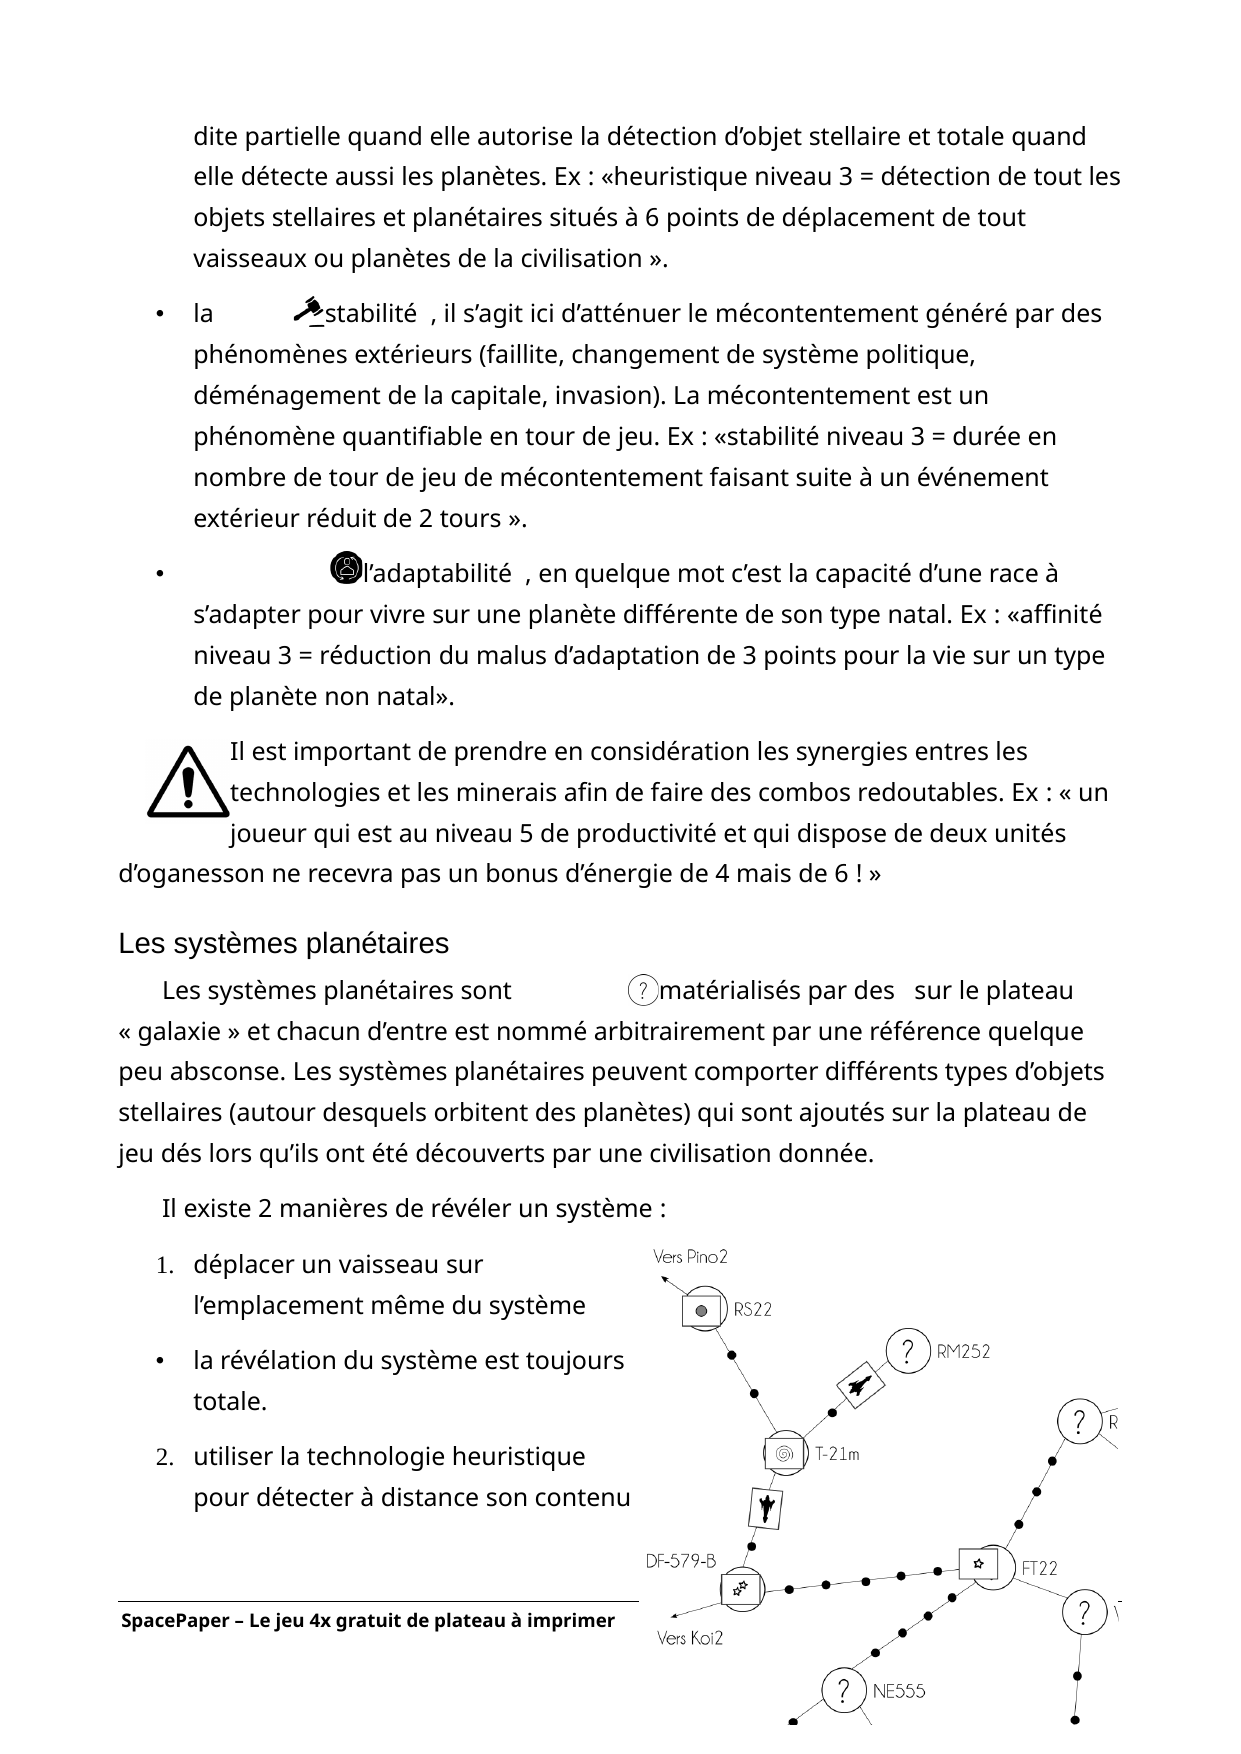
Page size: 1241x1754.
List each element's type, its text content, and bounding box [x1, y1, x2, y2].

list la révélation du système est toujours totale. [156, 1343, 639, 1418]
picture [639, 1242, 1118, 1725]
list la stabilité , il s’agit ici d’atténuer le mécontentement généré par des phénomènes extérieurs (faillite, changement de système politique, déménagement de la capitale, invasion). La mécontentement est un phénomène quantifiable en tour de jeu. Ex : «stabilité niveau 3 = durée en nombre de tour de jeu de mécontentement faisant suite à un événement extérieur réduit de 2 tours ». [156, 296, 1122, 534]
list dite partielle quand elle autorise la détection d’objet stellaire et totale quand elle détecte aussi les planètes. Ex : «heuristique niveau 3 = détection de tout les objets stellaires et planétaires situés à 6 points de déplacement de tout vaisseaux ou planètes de la civilisation ». [156, 118, 1122, 275]
picture [293, 296, 325, 327]
picture [628, 974, 659, 1006]
text Il existe 2 manières de révéler un système : [118, 1191, 1122, 1225]
picture [330, 551, 363, 584]
text Il est important de prendre en considération les synergies entres les technologies et les minerais afin de faire des combos redoutables. Ex : « un joueur qui est au niveau 5 de productivité et qui dispose de deux unités d’oganesson ne recevra pas un bonus d’énergie de 4 mais de 6 ! » [118, 733, 1122, 890]
list utiliser la technologie heuristique pour détecter à distance son contenu [156, 1439, 639, 1514]
picture [145, 739, 230, 824]
list l’adaptabilité , en quelque mot c’est la capacité d’une race à s’adapter pour vivre sur une planète différente de son type natal. Ex : «affinité niveau 3 = réduction du malus d’adaptation de 3 points pour la vie sur un type de planète non natal». [156, 556, 1122, 712]
text Les systèmes planétaires sont matérialisés par des sur le plateau « galaxie » et chacun d’entre est nommé arbitrairement par une référence quelque peu absconse. Les systèmes planétaires peuvent comporter différents types d’objets stellaires (autour desquels orbitent des planètes) qui sont ajoutés sur la plateau de jeu dés lors qu’ils ont été découverts par une civilisation donnée. [118, 972, 1122, 1170]
subtitle Les systèmes planétaires [118, 926, 1122, 960]
list déplacer un vaisseau sur l’emplacement même du système [156, 1246, 639, 1321]
